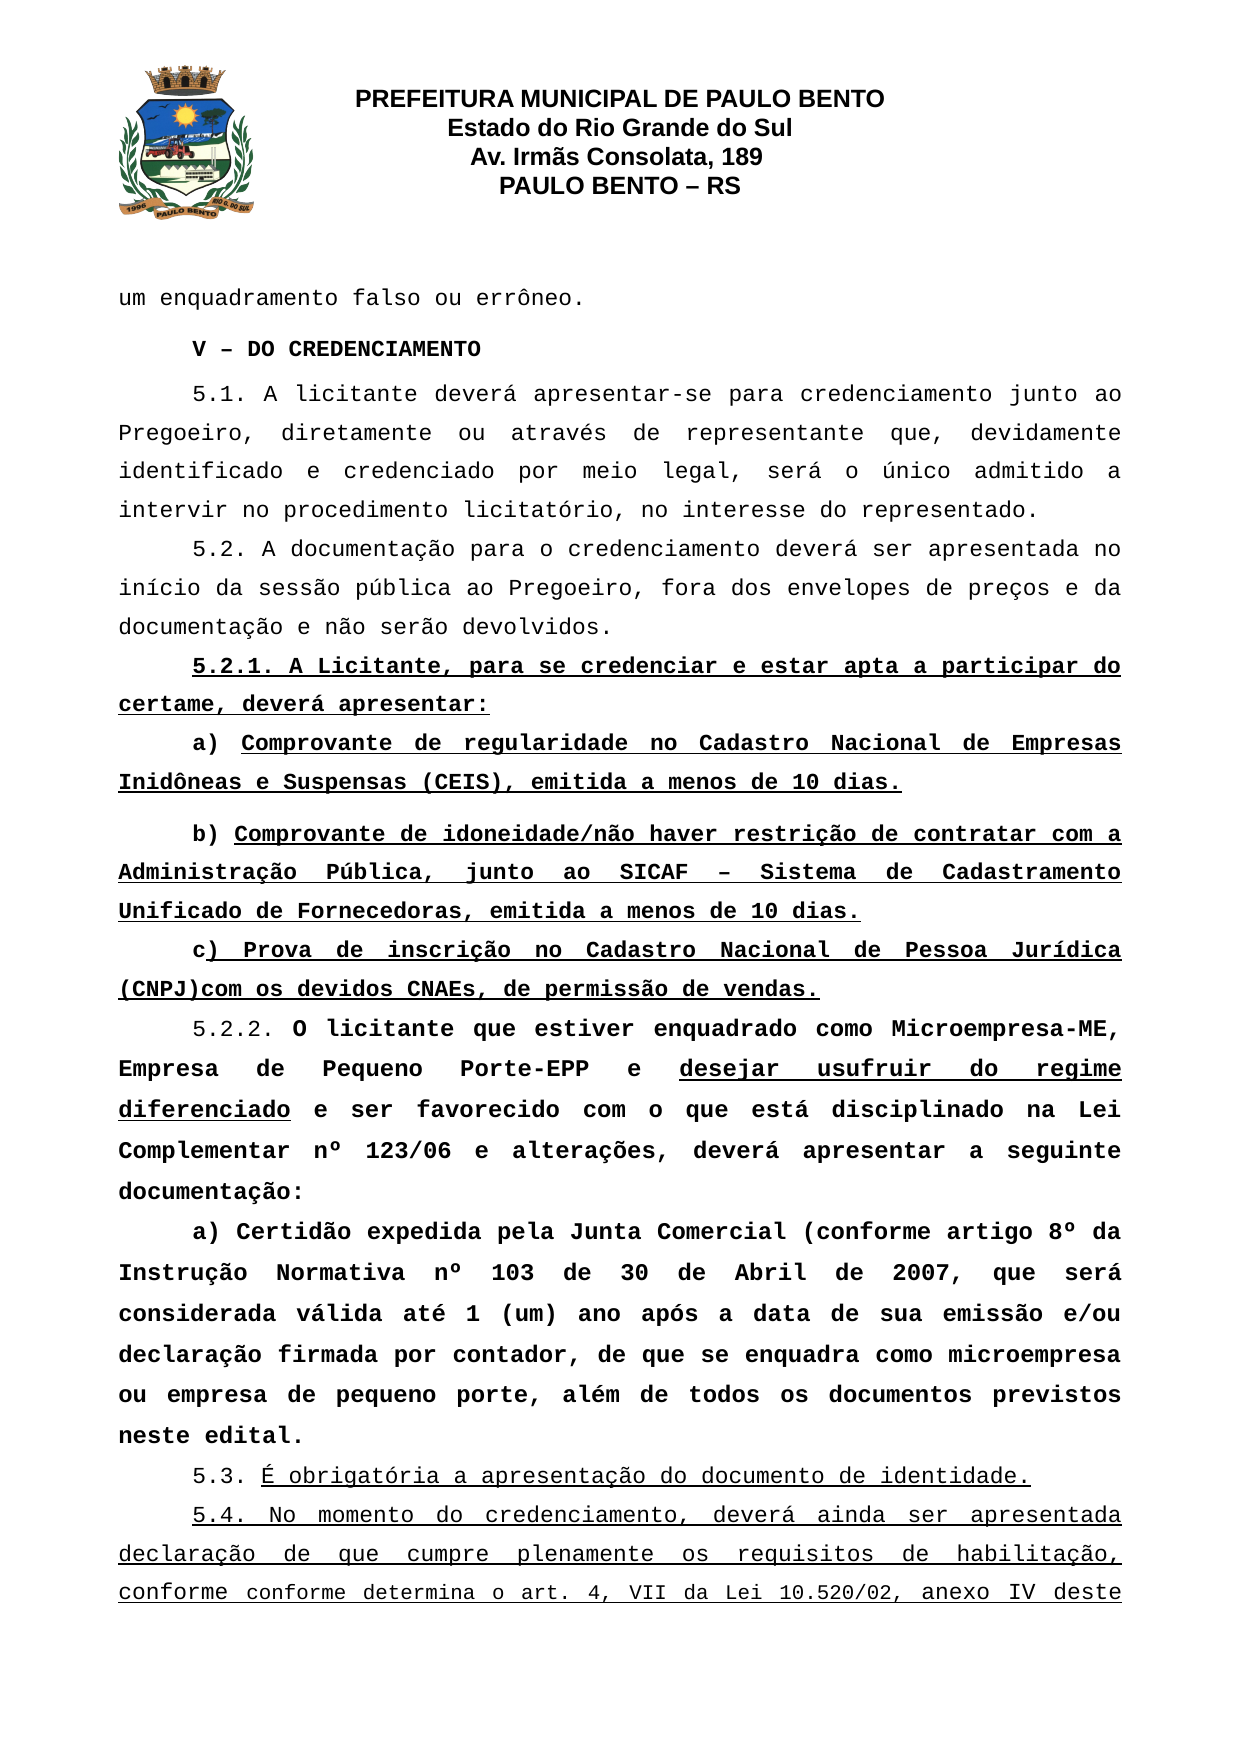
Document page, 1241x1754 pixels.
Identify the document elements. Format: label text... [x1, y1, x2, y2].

text conforme conforme determina o art. 4, VII da Lei 10.520/02, anexo IV deste [118, 1565, 1122, 1602]
text 5.2.2. O licitante que estiver enquadrado como Microempresa-ME, Empresa de Pequeno Porte-EPP e desejar usufruir do regime diferenciado e ser favorecido com o que está disciplinado na Lei Complementar nº 123/06 e alterações, deverá apresentar a seguinte documentação: [118, 1016, 1122, 1206]
text 5.2.1. A Licitante, para se credenciar e estar apta a participar do certame, deverá apresentar: [118, 654, 1122, 719]
text 5.4. No momento do credenciamento, deverá ainda ser apresentada declaração de que cumpre plenamente os requisitos de habilitação, [118, 1503, 1122, 1563]
text b) Comprovante de idoneidade/não haver restrição de contratar com a Administração Pública, junto ao SICAF – Sistema de Cadastramento [118, 822, 1122, 882]
text a) Comprovante de regularidade no Cadastro Nacional de Empresas Inidôneas e Suspensas (CEIS), emitida a menos de 10 dias. [118, 732, 1122, 796]
text 5.3. É obrigatória a apresentação do documento de identidade. [118, 1464, 1122, 1490]
text Unificado de Fornecedoras, emitida a menos de 10 dias. [118, 883, 1122, 926]
text c) Prova de inscrição no Cadastro Nacional de Pessoa Jurídica (CNPJ)com os devidos CNAEs, de permissão de vendas. [118, 938, 1122, 1003]
picture [118, 65, 254, 220]
text V – DO CREDENCIAMENTO [118, 337, 1122, 363]
text 5.2. A documentação para o credenciamento deverá ser apresentada no início da sessão pública ao Pregoeiro, fora dos envelopes de preços e da documentação e não serão devolvidos. [118, 537, 1122, 641]
text um enquadramento falso ou errôneo. [118, 286, 1122, 312]
text 5.1. A licitante deverá apresentar-se para credenciamento junto ao Pregoeiro, diretamente ou através de representante que, devidamente identificado e credenciado por meio legal, será o único admitido a intervir no procedimento licitatório, no interesse do representado. [118, 382, 1122, 524]
text a) Certidão expedida pela Junta Comercial (conforme artigo 8º da Instrução Normativa nº 103 de 30 de Abril de 2007, que será considerada válida até 1 (um) ano após a data de sua emissão e/ou declaração firmada por contador, de que se enquadra como microempresa ou empresa de pequeno porte, além de todos os documentos previstos neste edital. [118, 1220, 1122, 1451]
